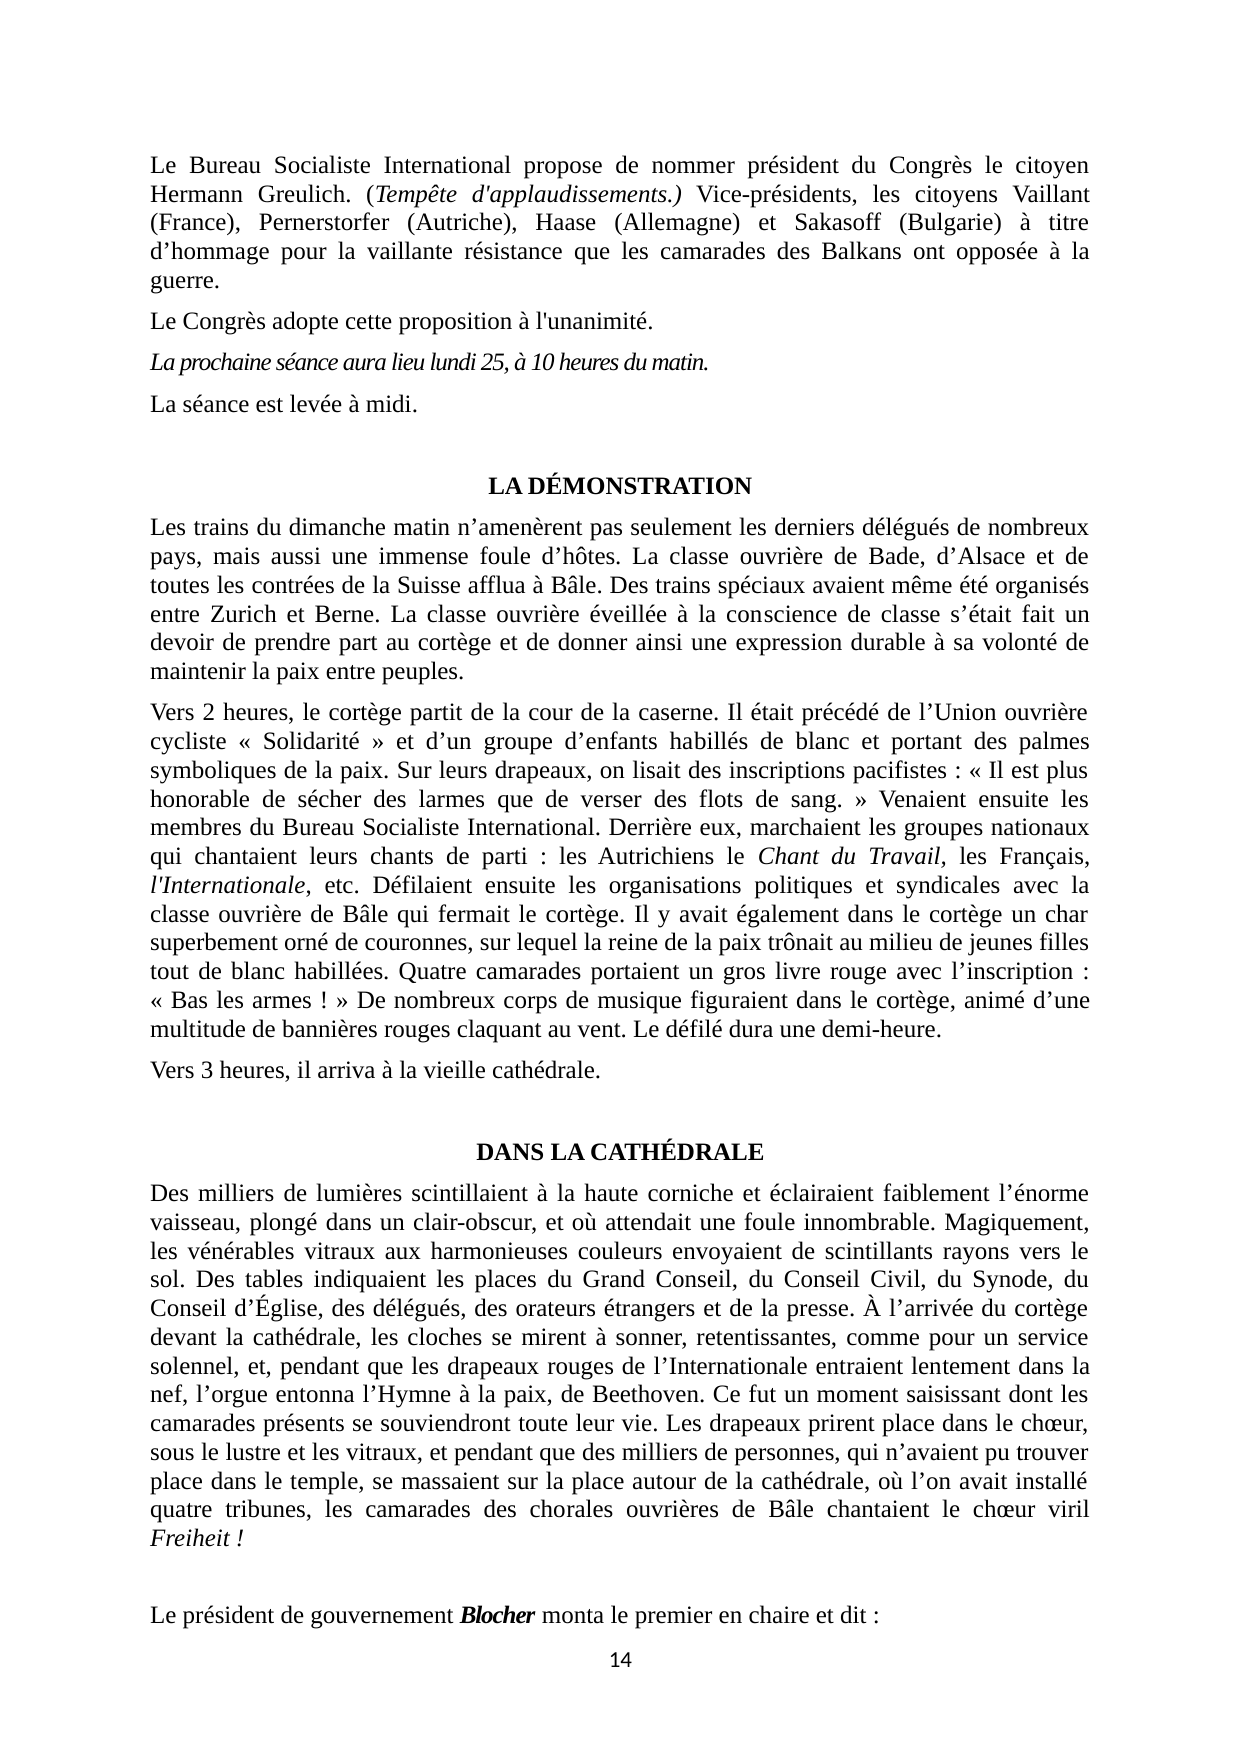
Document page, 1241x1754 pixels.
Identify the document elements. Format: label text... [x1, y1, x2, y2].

text Le Congrès adopte cette proposition à l'unanimité. [150, 306, 1090, 335]
text Des milliers de lumières scintillaient à la haute corniche et éclairaient faiblement l’énorme vais­seau, plongé dans un clair-obscur, et où attendait une foule innombrable. Magiquement, les vénérables vitraux aux harmonieuses couleurs envoyaient de scintillants rayons vers le sol. Des tables indiquaient les places du Grand Conseil, du Conseil Civil, du Synode, du Conseil d’Église, des délégués, des orateurs étrangers et de la presse. À l’arrivée du cortège devant la cathédrale, les cloches se mirent à sonner, retentissantes, comme pour un service solennel, et, pendant que les dra­peaux rouges de l’Internationale entraient len­tement dans la nef, l’orgue entonna l’Hymne à la paix, de Beethoven. Ce fut un moment saisissant dont les camarades présents se souviendront toute leur vie. Les drapeaux prirent place dans le chœur, sous le lustre et les vitraux, et pendant que des milliers de personnes, qui n’avaient pu trouver place dans le temple, se massaient sur la place autour de la cathédrale, où l’on avait installé quatre tribunes, les camarades des cho­rales ouvrières de Bâle chantaient le chœur viril Freiheit ! [150, 1178, 1090, 1552]
text La prochaine séance aura lieu lundi 25, à 10 heures du matin. [150, 347, 1090, 376]
text Le président de gouvernement Blocher monta le premier en chaire et dit : [150, 1600, 1090, 1628]
text La séance est levée à midi. [150, 389, 1090, 417]
text Le Bureau Socialiste International propose de nommer président du Congrès le citoyen Hermann Greulich. (Tempête d'applaudissements.) Vice-pré­sidents, les citoyens Vaillant (France), Pernerstorfer (Autriche), Haase (Allemagne) et Sakasoff (Bulgarie) à titre d’hommage pour la vaillante résistance que les camarades des Balkans ont opposée à la guerre. [150, 150, 1090, 294]
subtitle DANS LA CATHÉDRALE [150, 1137, 1090, 1166]
text Vers 2 heures, le cortège partit de la cour de la caserne. Il était précédé de l’Union ouvrière cy­cliste « Solidarité » et d’un groupe d’enfants ha­billés de blanc et portant des palmes symboliques de la paix. Sur leurs drapeaux, on lisait des inscriptions pacifistes : « Il est plus honorable de sécher des larmes que de verser des flots de sang. » Venaient ensuite les membres du Bureau Socialiste International. Derrière eux, marchaient les groupes nationaux qui chantaient leurs chants de parti : les Autrichiens le Chant du Travail, les Français, l'Internationale, etc. Défilaient ensuite les organisations politiques et syndicales avec la classe ouvrière de Bâle qui fermait le cortège. Il y avait également dans le cortège un char super­bement orné de couronnes, sur lequel la reine de la paix trônait au milieu de jeunes filles tout de blanc habillées. Quatre camarades portaient un gros livre rouge avec l’inscription : « Bas les armes ! » De nombreux corps de musique figu­raient dans le cortège, animé d’une multitude de bannières rouges claquant au vent. Le défilé dura une demi-heure. [150, 697, 1090, 1042]
text Les trains du dimanche matin n’amenèrent pas seulement les derniers délégués de nombreux pays, mais aussi une immense foule d’hôtes. La classe ouvrière de Bade, d’Alsace et de toutes les contrées de la Suisse afflua à Bâle. Des trains spéciaux avaient même été organisés entre Zurich et Berne. La classe ouvrière éveillée à la con­science de classe s’était fait un devoir de prendre part au cortège et de donner ainsi une expression durable à sa volonté de maintenir la paix entre peuples. [150, 512, 1090, 685]
subtitle LA DÉMONSTRATION [150, 471, 1090, 500]
text Vers 3 heures, il arriva à la vieille cathédrale. [150, 1055, 1090, 1084]
